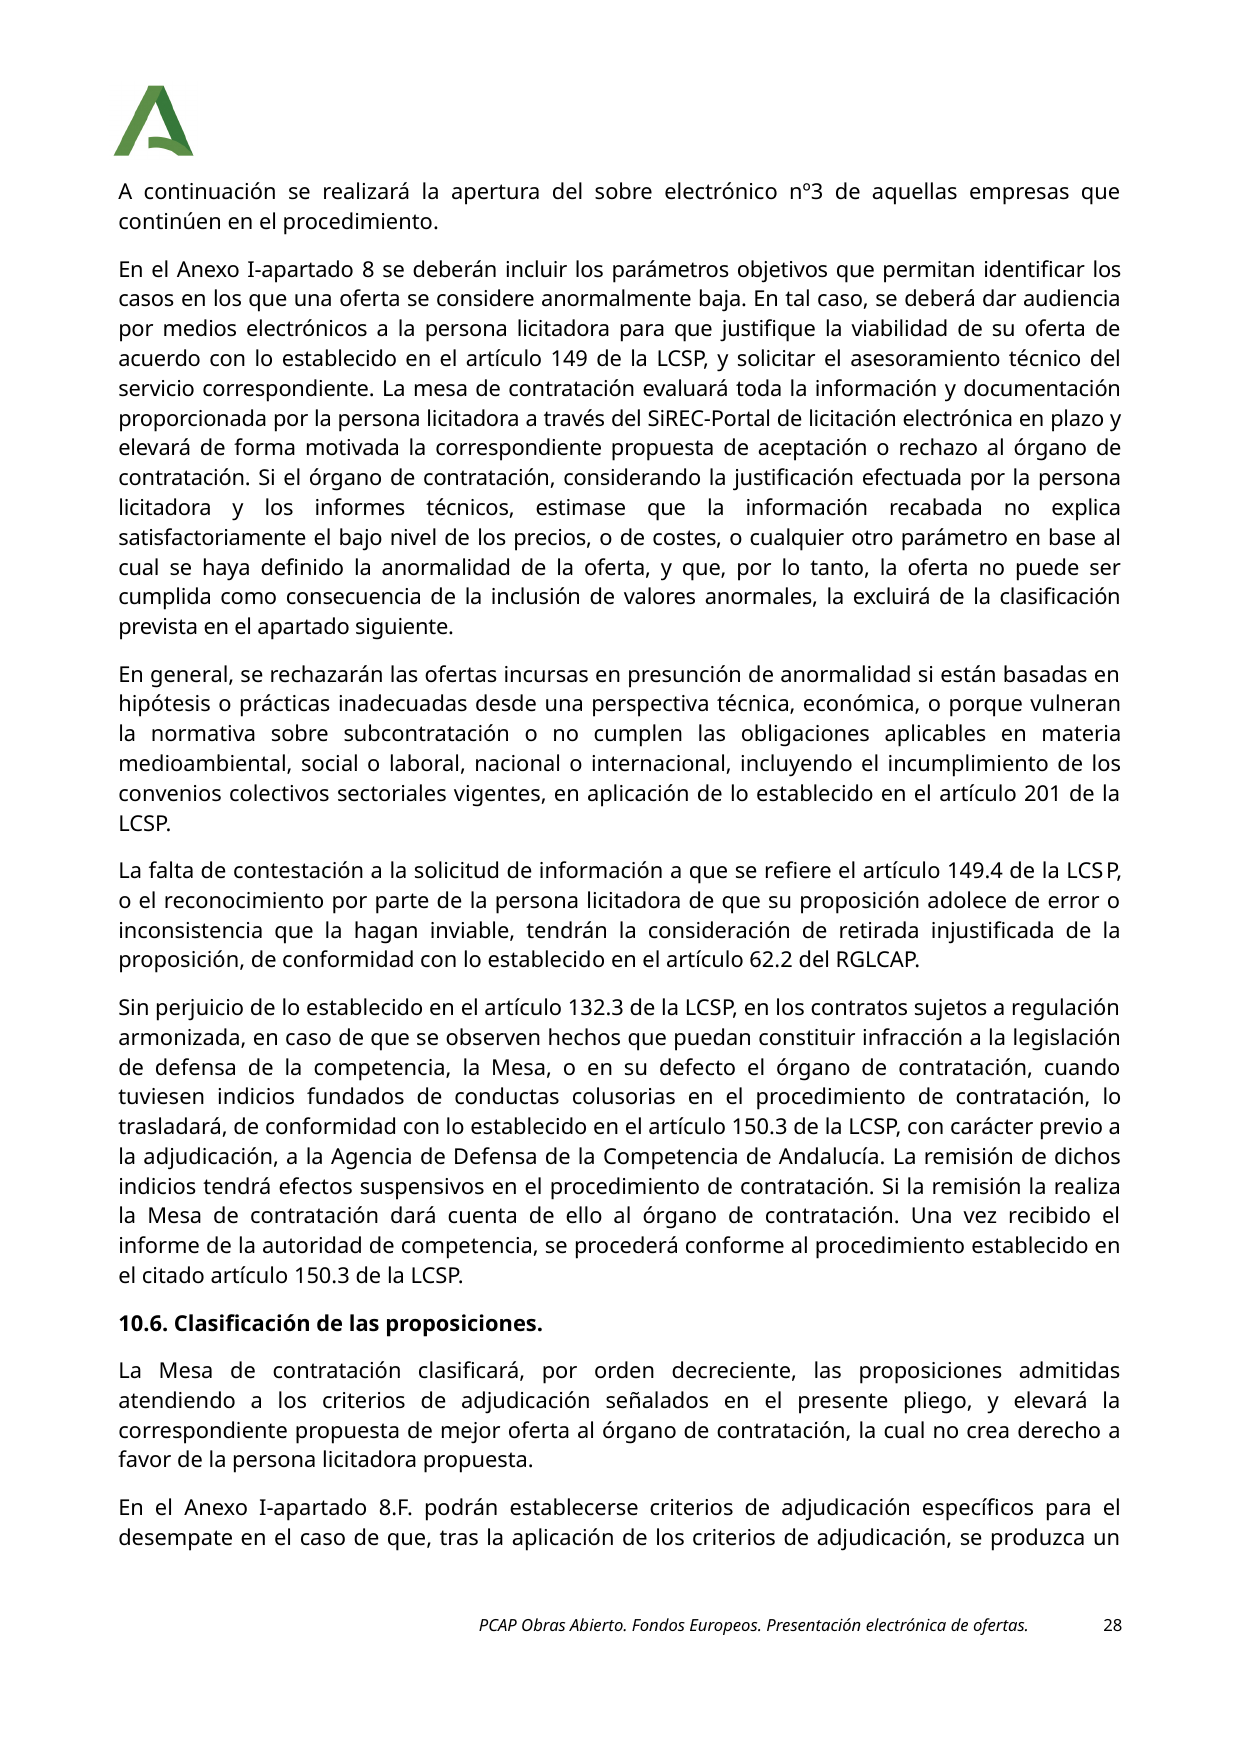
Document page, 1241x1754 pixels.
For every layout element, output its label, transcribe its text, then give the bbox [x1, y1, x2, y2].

subtitle 10.6. Clasificación de las proposiciones. [118, 1308, 1122, 1337]
text A continuación se realizará la apertura del sobre electrónico nº3 de aquellas empresas que continúen en el procedimiento. [118, 176, 1122, 236]
text En el Anexo I-apartado 8 se deberán incluir los parámetros objetivos que permitan identificar los casos en los que una oferta se considere anormalmente baja. En tal caso, se deberá dar audiencia por medios electrónicos a la persona licitadora para que justifique la viabilidad de su oferta de acuerdo con lo establecido en el artículo 149 de la LCSP, y solicitar el asesoramiento técnico del servicio correspondiente. La mesa de contratación evaluará toda la información y documentación proporcionada por la persona licitadora a través del SiREC-Portal de licitación electrónica en plazo y elevará de forma motivada la correspondiente propuesta de aceptación o rechazo al órgano de contratación. Si el órgano de contratación, considerando la justificación efectuada por la persona licitadora y los informes técnicos, estimase que la información recabada no explica satisfactoriamente el bajo nivel de los precios, o de costes, o cualquier otro parámetro en base al cual se haya definido la anormalidad de la oferta, y que, por lo tanto, la oferta no puede ser cumplida como consecuencia de la inclusión de valores anormales, la excluirá de la clasificación prevista en el apartado siguiente. [118, 254, 1122, 641]
text En general, se rechazarán las ofertas incursas en presunción de anormalidad si están basadas en hipótesis o prácticas inadecuadas desde una perspectiva técnica, económica, o porque vulneran la normativa sobre subcontratación o no cumplen las obligaciones aplicables en materia medioambiental, social o laboral, nacional o internacional, incluyendo el incumplimiento de los convenios colectivos sectoriales vigentes, en aplicación de lo establecido en el artículo 201 de la LCSP. [118, 659, 1122, 837]
text La Mesa de contratación clasificará, por orden decreciente, las proposiciones admitidas atendiendo a los criterios de adjudicación señalados en el presente pliego, y elevará la correspondiente propuesta de mejor oferta al órgano de contratación, la cual no crea derecho a favor de la persona licitadora propuesta. [118, 1355, 1122, 1474]
text Sin perjuicio de lo establecido en el artículo 132.3 de la LCSP, en los contratos sujetos a regulación armonizada, en caso de que se observen hechos que puedan constituir infracción a la legislación de defensa de la competencia, la Mesa, o en su defecto el órgano de contratación, cuando tuviesen indicios fundados de conductas colusorias en el procedimiento de contratación, lo trasladará, de conformidad con lo establecido en el artículo 150.3 de la LCSP, con carácter previo a la adjudicación, a la Agencia de Defensa de la Competencia de Andalucía. La remisión de dichos indicios tendrá efectos suspensivos en el procedimiento de contratación. Si la remisión la realiza la Mesa de contratación dará cuenta de ello al órgano de contratación. Una vez recibido el informe de la autoridad de competencia, se procederá conforme al procedimiento establecido en el citado artículo 150.3 de la LCSP. [118, 992, 1122, 1290]
picture [109, 81, 198, 160]
text La falta de contestación a la solicitud de información a que se refiere el artículo 149.4 de la LCSP, o el reconocimiento por parte de la persona licitadora de que su proposición adolece de error o inconsistencia que la hagan inviable, tendrán la consideración de retirada injustificada de la proposición, de conformidad con lo establecido en el artículo 62.2 del RGLCAP. [118, 855, 1122, 974]
text En el Anexo I-apartado 8.F. podrán establecerse criterios de adjudicación específicos para el desempate en el caso de que, tras la aplicación de los criterios de adjudicación, se produzca un [118, 1492, 1122, 1552]
